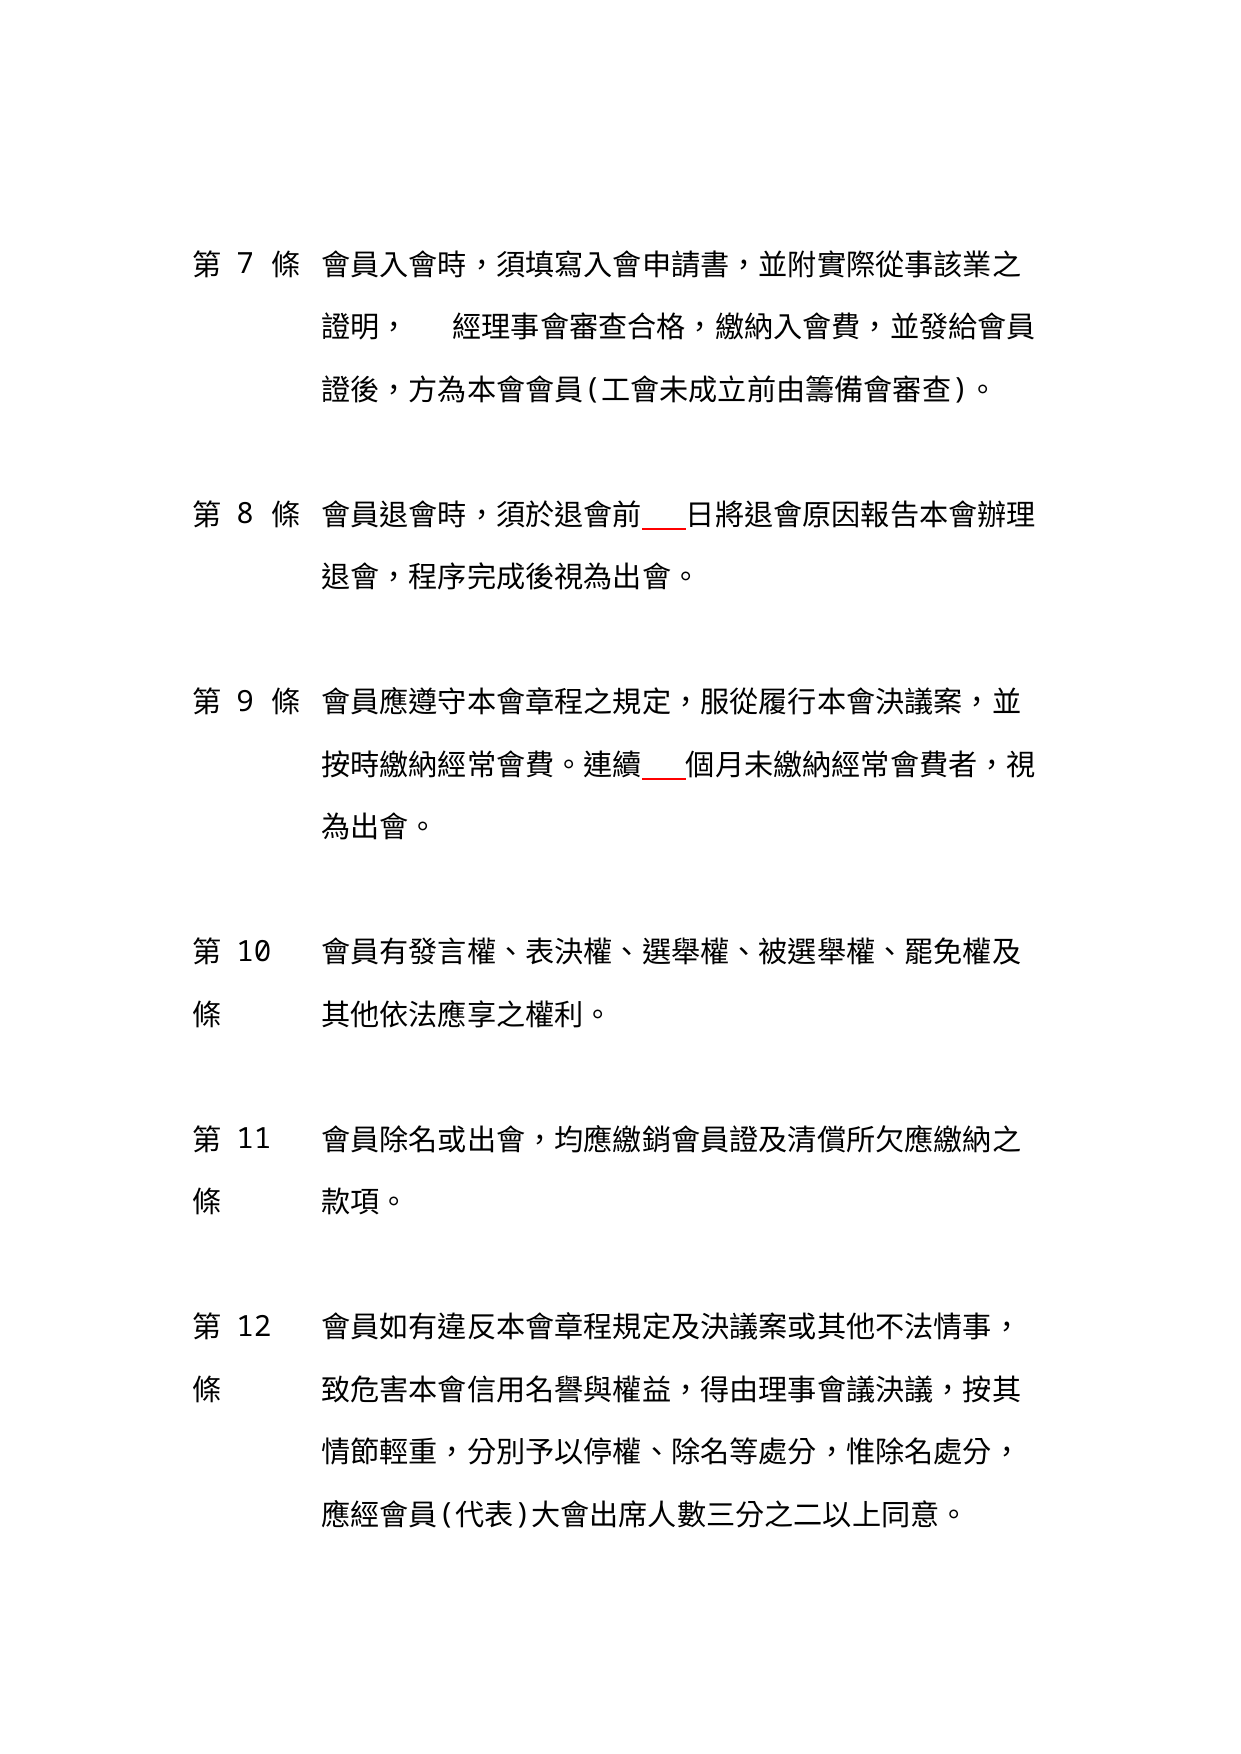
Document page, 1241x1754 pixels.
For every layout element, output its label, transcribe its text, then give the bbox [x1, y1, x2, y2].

table_cell 會員除名或出會，均應繳銷會員證及清償所欠應繳納之款項。 [316, 1038, 1053, 1225]
table_cell [306, 600, 316, 850]
table_cell 會員有發言權、表決權、選舉權、被選舉權、罷免權及其他依法應享之權利。 [316, 850, 1053, 1038]
table_cell [306, 850, 316, 1038]
table_cell 第 11 條 [188, 1038, 306, 1225]
table_cell [306, 158, 316, 413]
table_cell 會員退會時，須於退會前 日將退會原因報告本會辦理退會，程序完成後視為出會。 [316, 413, 1053, 600]
table_cell 第 10 條 [188, 850, 306, 1038]
table_cell 第 9 條 [188, 600, 306, 850]
table_cell 會員如有違反本會章程規定及決議案或其他不法情事，致危害本會信用名譽與權益，得由理事會議決議，按其情節輕重，分別予以停權、除名等處分，惟除名處分，應經會員(代表)大會出席人數三分之二以上同意。 [316, 1225, 1053, 1538]
table_cell 第 12 條 [188, 1225, 306, 1538]
table_cell 會員應遵守本會章程之規定，服從履行本會決議案，並按時繳納經常會費。連續 個月未繳納經常會費者，視為出會。 [316, 600, 1053, 850]
table_cell [306, 1225, 316, 1538]
table_cell 第 8 條 [188, 413, 306, 600]
table_cell 會員入會時，須填寫入會申請書，並附實際從事該業之證明， 經理事會審查合格，繳納入會費，並發給會員證後，方為本會會員(工會未成立前由籌備會審查)。 [316, 158, 1053, 413]
table_cell [306, 1038, 316, 1225]
table_cell 第 7 條 [188, 158, 306, 413]
table_cell [306, 413, 316, 600]
